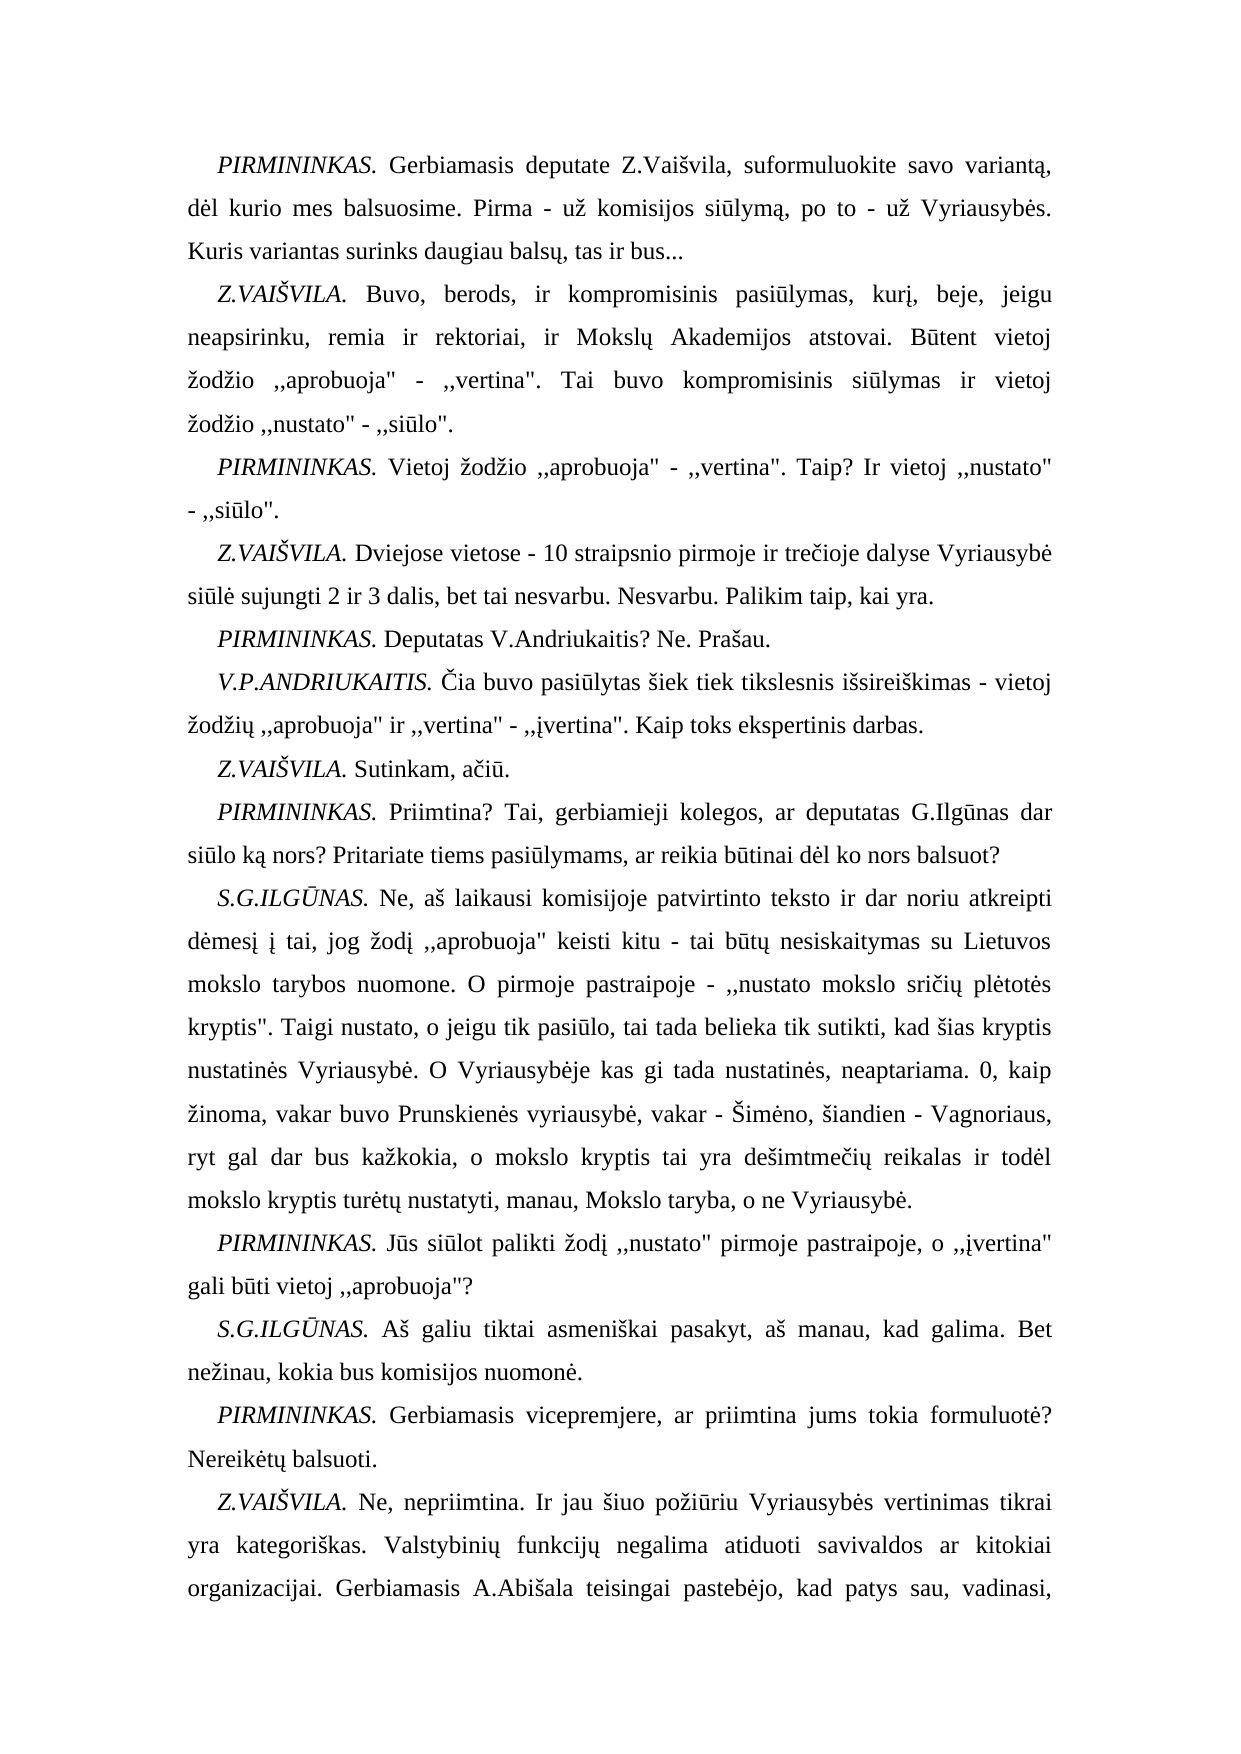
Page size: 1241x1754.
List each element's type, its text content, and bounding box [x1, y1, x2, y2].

text PIRMININKAS. Priimtina? Tai, gerbiamieji kolegos, ar deputatas G.Ilgūnas dar siūlo ką nors? Pritariate tiems pasiūlymams, ar reikia būtinai dėl ko nors balsuot? [187, 797, 1053, 869]
text PIRMININKAS. Jūs siūlot palikti žodį ,,nustato" pirmoje pastraipoje, o ,,įvertina" gali būti vietoj ,,aprobuoja"? [187, 1228, 1053, 1300]
text S.G.ILGŪNAS. Ne, aš laikausi komisijoje patvirtinto teksto ir dar noriu atkreipti dėmesį į tai, jog žodį ,,aprobuoja" keisti kitu - tai būtų nesiskaitymas su Lietuvos mokslo tarybos nuomone. O pirmoje pastraipoje - ,,nustato mokslo sričių plėtotės kryptis". Taigi nustato, o jeigu tik pasiūlo, tai tada belieka tik sutikti, kad šias kryptis nustatinės Vyriausybė. O Vyriausybėje kas gi tada nustatinės, neaptariama. 0, kaip žinoma, vakar buvo Prunskienės vyriausybė, vakar - Šimėno, šiandien - Vagnoriaus, ryt gal dar bus kažkokia, o mokslo kryptis tai yra dešimtmečių reikalas ir todėl mokslo kryptis turėtų nustatyti, manau, Mokslo taryba, o ne Vyriausybė. [187, 883, 1053, 1214]
text Z.VAIŠVILA. Sutinkam, ačiū. [187, 754, 1053, 782]
text PIRMININKAS. Vietoj žodžio ,,aprobuoja" - ,,vertina". Taip? Ir vietoj ,,nustato" - ,,siūlo". [187, 452, 1053, 524]
text Z.VAIŠVILA. Buvo, berods, ir kompromisinis pasiūlymas, kurį, beje, jeigu neapsirinku, remia ir rektoriai, ir Mokslų Akademijos atstovai. Būtent vietoj žodžio ,,aprobuoja" - ,,vertina". Tai buvo kompromisinis siūlymas ir vietoj žodžio ,,nustato" - ,,siūlo". [187, 279, 1053, 437]
text PIRMININKAS. Gerbiamasis deputate Z.Vaišvila, suformuluokite savo variantą, dėl kurio mes balsuosime. Pirma - už komisijos siūlymą, po to - už Vyriausybės. Kuris variantas surinks daugiau balsų, tas ir bus... [187, 150, 1053, 265]
text S.G.ILGŪNAS. Aš galiu tiktai asmeniškai pasakyt, aš manau, kad galima. Bet nežinau, kokia bus komisijos nuomonė. [187, 1314, 1053, 1386]
text Z.VAIŠVILA. Dviejose vietose - 10 straipsnio pirmoje ir trečioje dalyse Vyriausybė siūlė sujungti 2 ir 3 dalis, bet tai nesvarbu. Nesvarbu. Palikim taip, kai yra. [187, 538, 1053, 610]
text Z.VAIŠVILA. Ne, nepriimtina. Ir jau šiuo požiūriu Vyriausybės vertinimas tikrai yra kategoriškas. Valstybinių funkcijų negalima atiduoti savivaldos ar kitokiai organizacijai. Gerbiamasis A.Abišala teisingai pastebėjo, kad patys sau, vadinasi, [187, 1487, 1053, 1602]
text PIRMININKAS. Gerbiamasis vicepremjere, ar priimtina jums tokia formuluotė? Nereikėtų balsuoti. [187, 1401, 1053, 1472]
text V.P.ANDRIUKAITIS. Čia buvo pasiūlytas šiek tiek tikslesnis išsireiškimas - vietoj žodžių ,,aprobuoja" ir ,,vertina" - ,,įvertina". Kaip toks ekspertinis darbas. [187, 667, 1053, 739]
text PIRMININKAS. Deputatas V.Andriukaitis? Ne. Prašau. [187, 624, 1053, 653]
